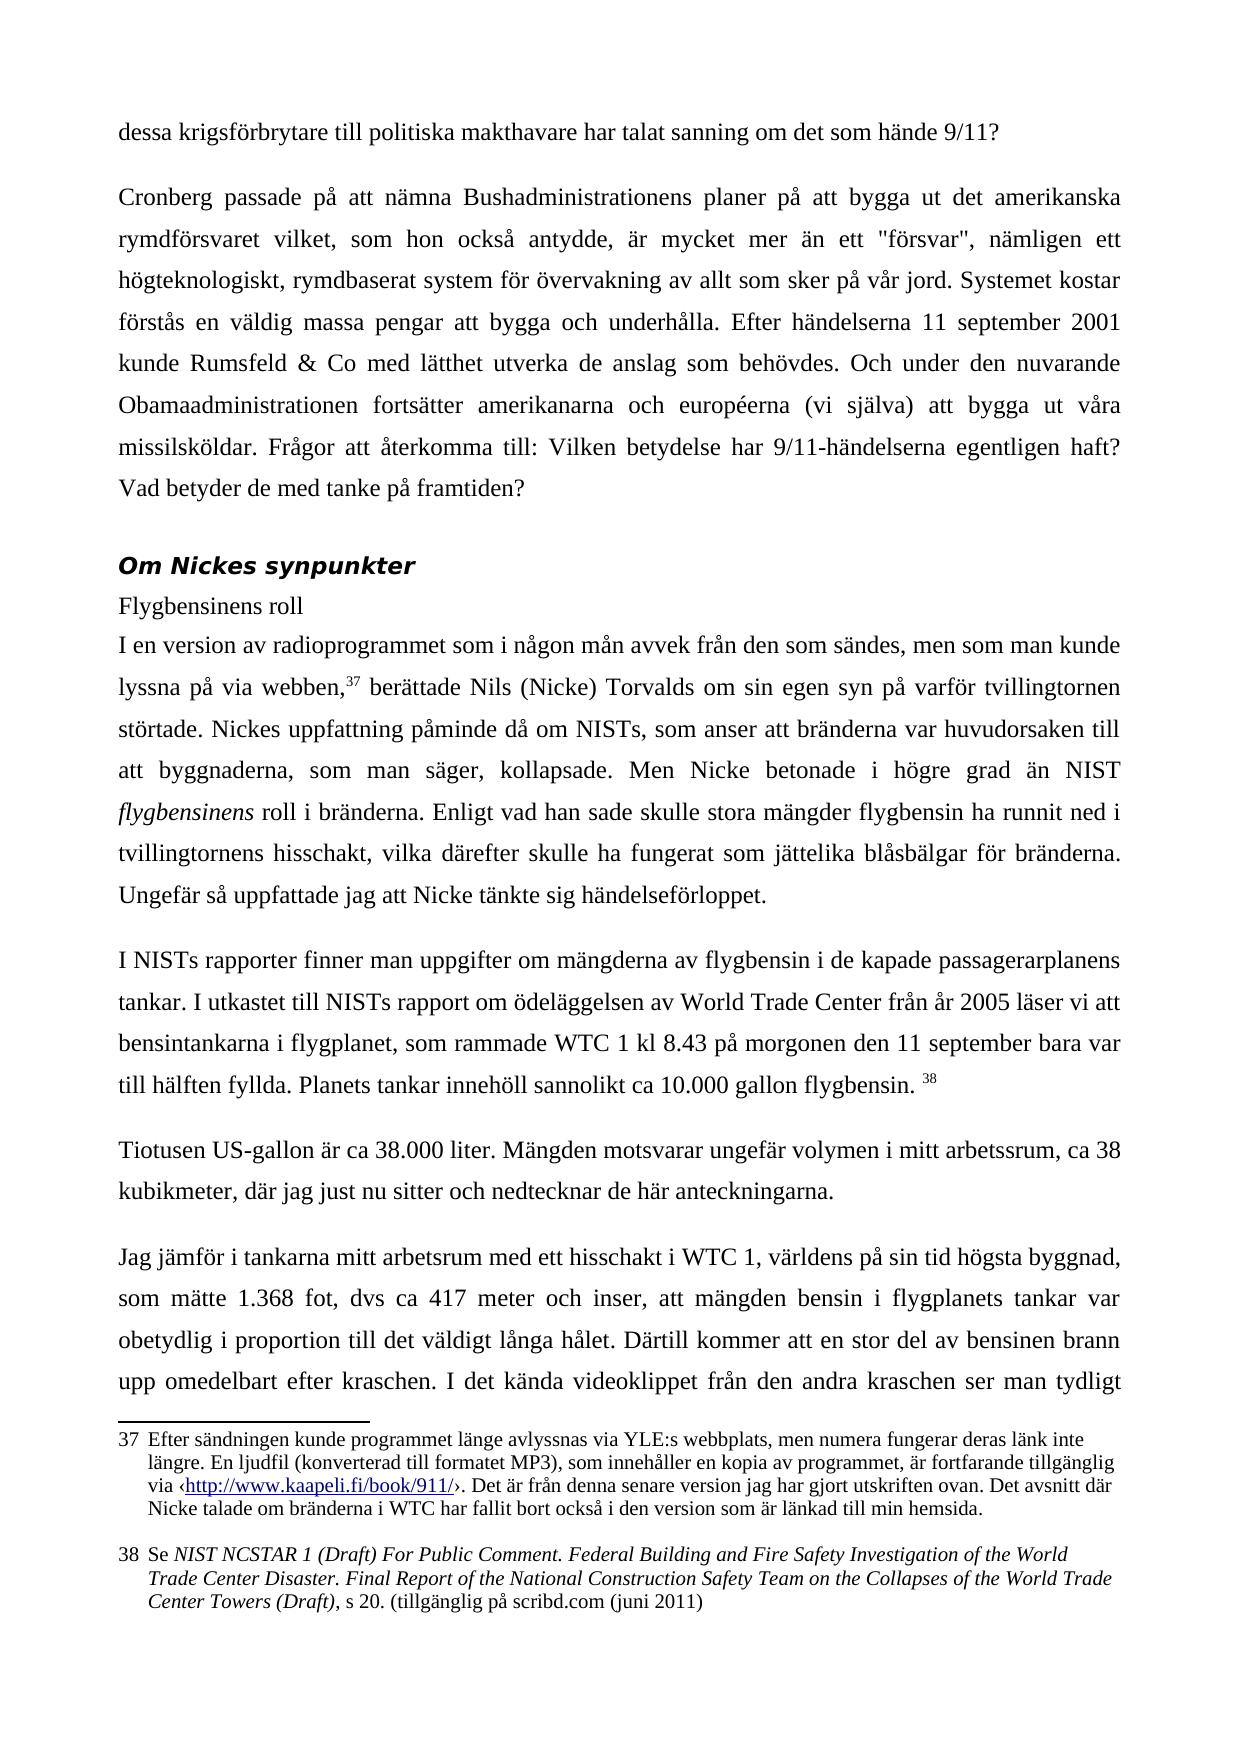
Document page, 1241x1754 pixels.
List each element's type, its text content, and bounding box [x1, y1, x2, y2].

text Cronberg passade på att nämna Bushadministrationens planer på att bygga ut det amerikanska rymdförsvaret vilket, som hon också antydde, är mycket mer än ett "försvar", nämligen ett högteknologiskt, rymdbaserat system för övervakning av allt som sker på vår jord. Systemet kostar förstås en väldig massa pengar att bygga och underhålla. Efter händelserna 11 september 2001 kunde Rumsfeld & Co med lätthet utverka de anslag som behövdes. Och under den nuvarande Obamaadministrationen fortsätter amerikanarna och européerna (vi själva) att bygga ut våra missilsköldar. Frågor att återkomma till: Vilken betydelse har 9/11-händelserna egentligen haft? Vad betyder de med tanke på framtiden? [118, 183, 1122, 502]
text Tiotusen US-gallon är ca 38.000 liter. Mängden motsvarar ungefär volymen i mitt arbetssrum, ca 38 kubikmeter, där jag just nu sitter och nedtecknar de här anteckningarna. [118, 1136, 1122, 1205]
text Efter sändningen kunde programmet länge avlyssnas via YLE:s webbplats, men numera fungerar deras länk inte längre. En ljudfil (konverterad till formatet MP3), som innehåller en kopia av programmet, är fortfarande tillgänglig via ‹http://www.kaapeli.fi/book/911/›. Det är från denna senare version jag har gjort utskriften ovan. Det avsnitt där Nicke talade om bränderna i WTC har fallit bort också i den version som är länkad till min hemsida. [118, 1428, 1122, 1520]
text I en version av radioprogrammet som i någon mån avvek från den som sändes, men som man kunde lyssna på via webben, berättade Nils (Nicke) Torvalds om sin egen syn på varför tvillingtornen störtade. Nickes uppfattning påminde då om NISTs, som anser att bränderna var huvudorsaken till att byggnaderna, som man säger, kollapsade. Men Nicke betonade i högre grad än NIST flygbensinens roll i bränderna. Enligt vad han sade skulle stora mängder flygbensin ha runnit ned i tvillingtornens hisschakt, vilka därefter skulle ha fungerat som jättelika blåsbälgar för bränderna. Ungefär så uppfattade jag att Nicke tänkte sig händelseförloppet. [118, 632, 1122, 909]
text Jag jämför i tankarna mitt arbetsrum med ett hisschakt i WTC 1, världens på sin tid högsta byggnad, som mätte 1.368 fot, dvs ca 417 meter och inser, att mängden bensin i flygplanets tankar var obetydlig i proportion till det väldigt långa hålet. Därtill kommer att en stor del av bensinen brann upp omedelbart efter kraschen. I det kända videoklippet från den andra kraschen ser man tydligt [118, 1243, 1122, 1395]
subtitle Om Nickes synpunkter [118, 552, 1122, 580]
subtitle Flygbensinens roll [118, 592, 1122, 620]
text Se NIST NCSTAR 1 (Draft) For Public Comment. Federal Building and Fire Safety Investigation of the World Trade Center Disaster. Final Report of the National Construction Safety Team on the Collapses of the World Trade Center Towers (Draft), s 20. (tillgänglig på scribd.com (juni 2011) [118, 1543, 1122, 1613]
text dessa krigsförbrytare till politiska makthavare har talat sanning om det som hände 9/11? [118, 118, 1122, 146]
text I NISTs rapporter finner man uppgifter om mängderna av flygbensin i de kapade passagerarplanens tankar. I utkastet till NISTs rapport om ödeläggelsen av World Trade Center från år 2005 läser vi att bensintankarna i flygplanet, som rammade WTC 1 kl 8.43 på morgonen den 11 september bara var till hälften fyllda. Planets tankar innehöll sannolikt ca 10.000 gallon flygbensin. [118, 946, 1122, 1098]
